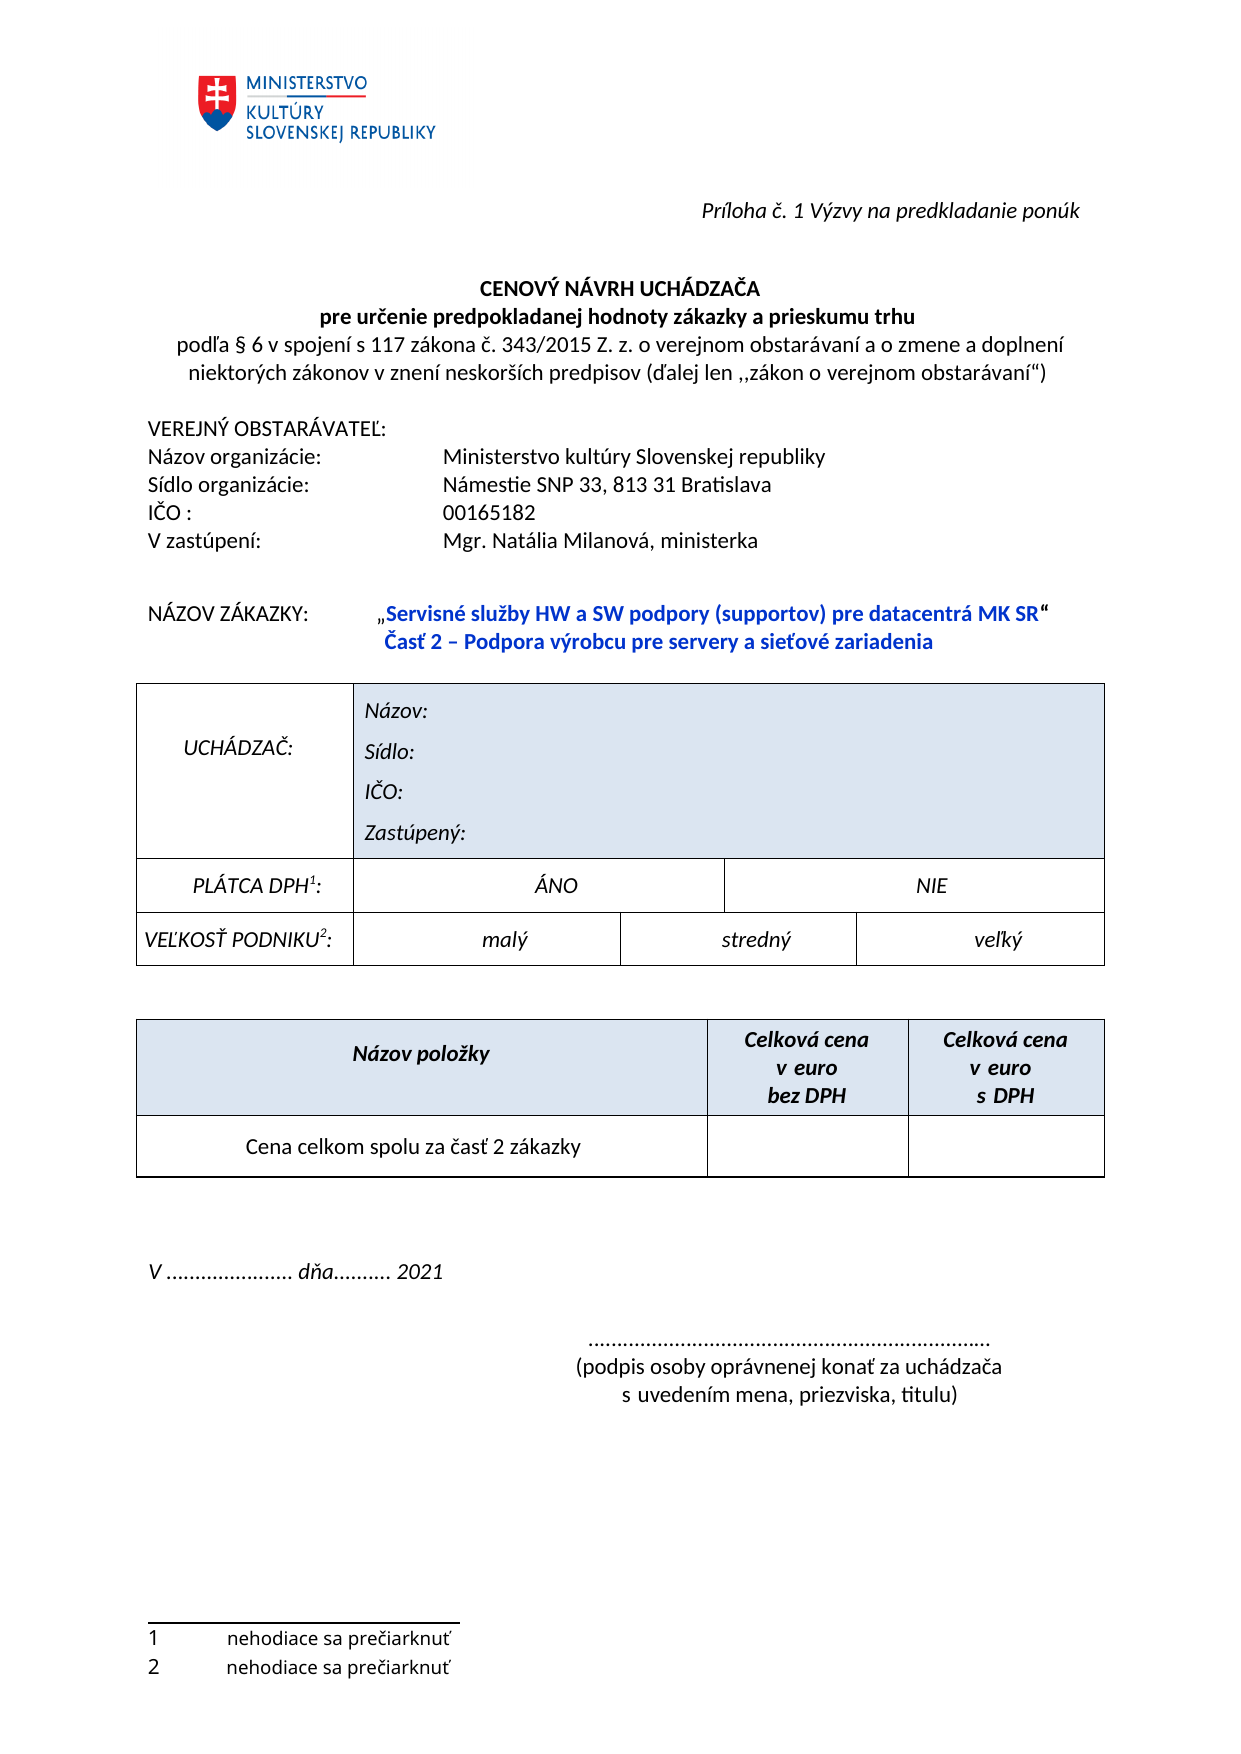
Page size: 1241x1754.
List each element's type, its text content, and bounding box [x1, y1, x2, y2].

table_cell [786, 1178, 1104, 1312]
text CENOVÝ NÁVRH UCHÁDZAČA pre určenie predpokladanej hodnoty zákazky a prieskumu trhu [148, 274, 1093, 330]
text Verejný obstarávateľ: Názov organizácie: Ministerstvo kultúry Slovenskej republiky Sídlo organizácie: Námestie SNP 33, 813 31 Bratislava IČO : 00165182 V zastúpení: Mgr. Natália Milanová, ministerka [148, 414, 1107, 554]
table_header Uchádzač: [137, 684, 353, 858]
table_cell V ...................... dňa.......... 2021 [136, 1178, 479, 1312]
table_cell [670, 1178, 786, 1312]
table_cell PLÁTCA DPH: [137, 859, 353, 912]
text NÁZOV ZÁKAZKY: „Servisné služby HW a SW podpory (supportov) pre datacentrá MK SR“ [148, 599, 1093, 627]
text Príloha č. 1 Výzvy na predkladanie ponúk [148, 196, 1093, 224]
table_cell malý [354, 913, 620, 965]
table_cell [479, 1178, 670, 1312]
table_cell Celková cena v euro bez DPH [708, 1020, 908, 1115]
text ...................................................................… (podpis osoby oprávnenej konať za uchádzača s uvedením mena, priezviska, titulu) [148, 1324, 1093, 1408]
text podľa § 6 v spojení s 117 zákona č. 343/2015 Z. z. o verejnom obstarávaní a o zmene a doplnení niektorých zákonov v znení neskorších predpisov (ďalej len ,,zákon o verejnom obstarávaní“) [148, 330, 1093, 386]
table_header Názov: Sídlo: IČO: Zastúpený: [354, 684, 1104, 858]
table_cell VEĽKOSŤ PODNIKU: [137, 913, 353, 965]
table_cell veľký [857, 913, 1104, 965]
text Časť 2 – Podpora výrobcu pre servery a sieťové zariadenia [148, 627, 1093, 655]
table_cell [354, 966, 523, 1018]
table_cell Celková cena v euro s DPH [909, 1020, 1104, 1115]
table_cell NIE [725, 859, 1104, 912]
table_cell [909, 1116, 1104, 1176]
table_cell ÁNO [354, 859, 724, 912]
table_cell Názov položky [137, 1020, 707, 1115]
table_cell [524, 966, 707, 1018]
table_cell [136, 966, 353, 1018]
table_cell Cena celkom spolu za časť 2 zákazky [137, 1116, 707, 1176]
table_cell stredný [621, 913, 856, 965]
table_cell [708, 1116, 908, 1176]
table_cell [707, 966, 1104, 1018]
